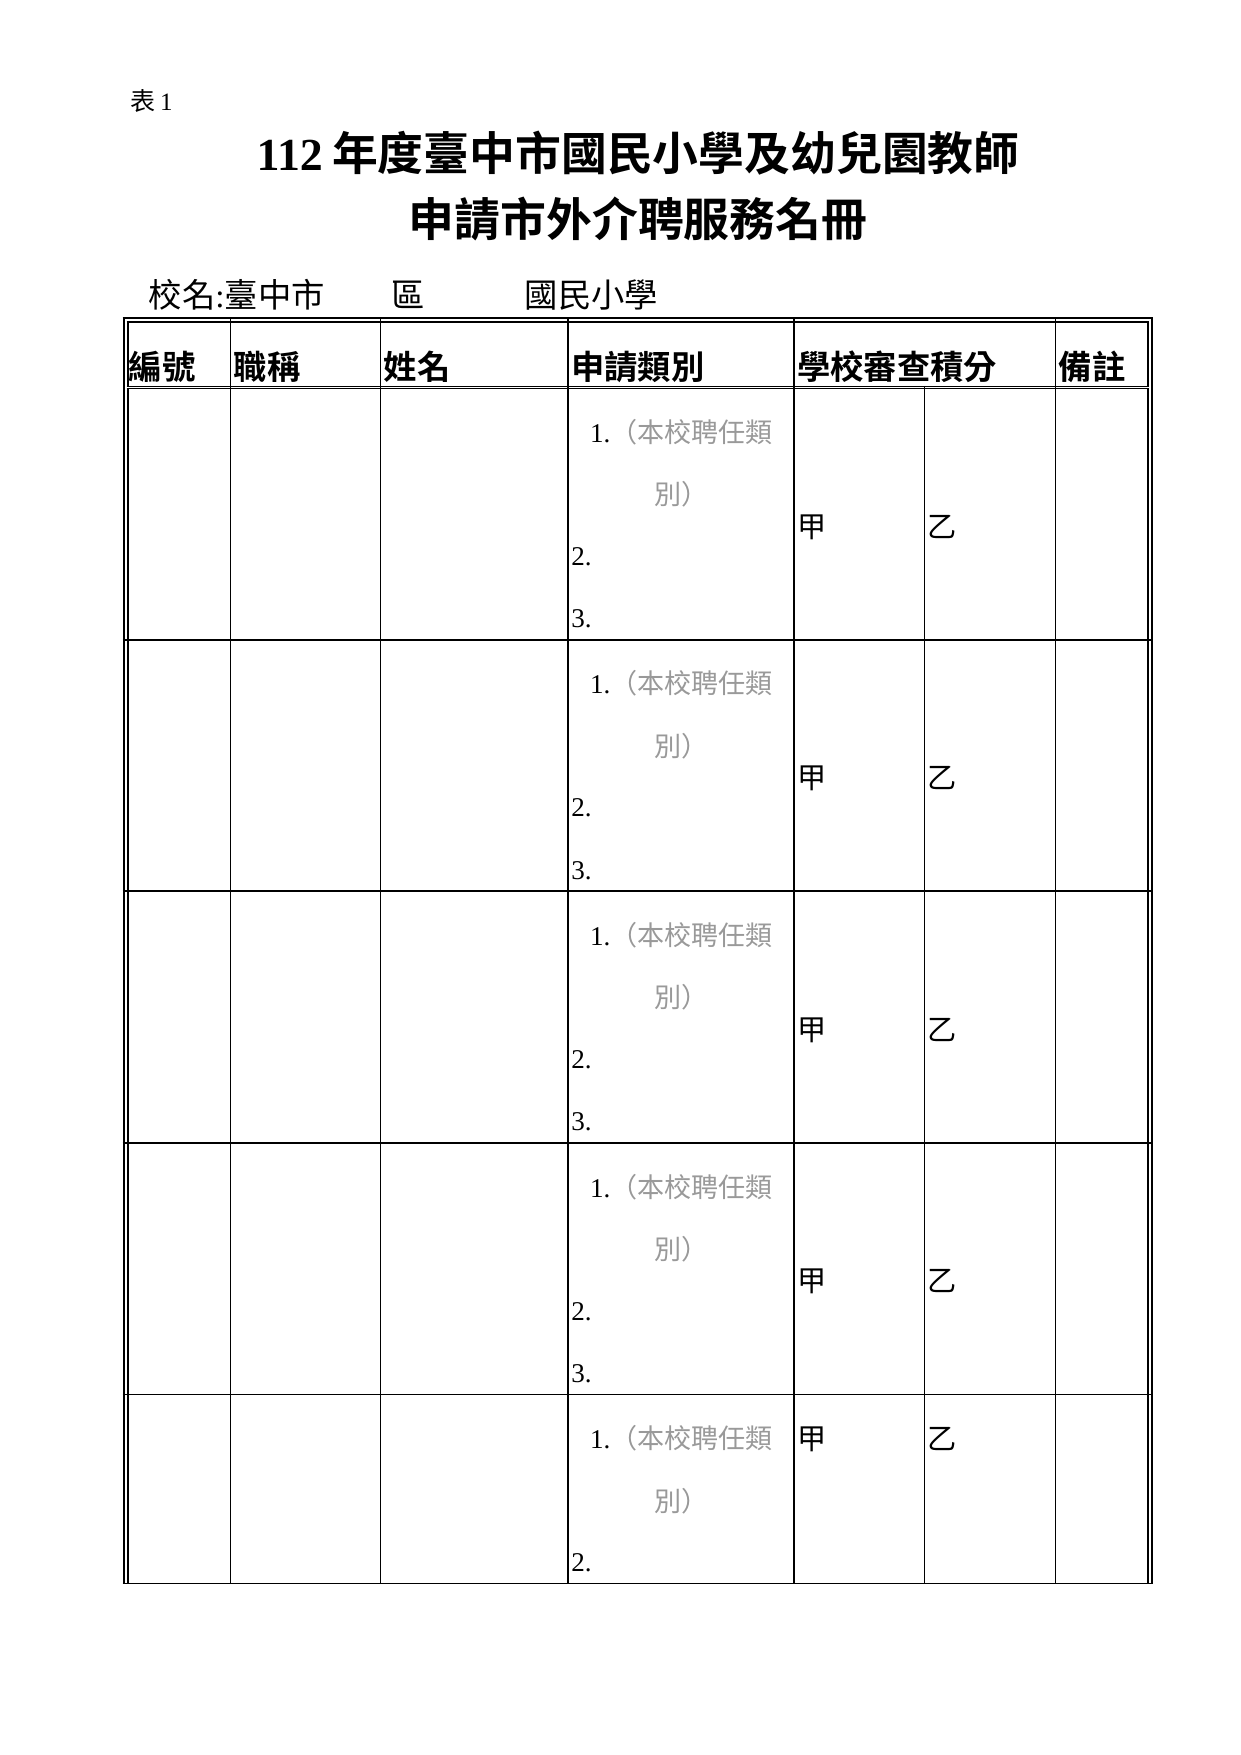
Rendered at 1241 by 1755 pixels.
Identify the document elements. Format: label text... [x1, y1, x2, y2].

table_cell [231, 1144, 380, 1393]
table_cell 甲 [795, 641, 924, 890]
table_cell [1056, 641, 1147, 890]
table_cell [129, 1144, 230, 1393]
table_cell 乙 [925, 1144, 1055, 1393]
table_cell [381, 389, 567, 639]
table_cell 乙 [925, 1395, 1055, 1583]
table_cell [231, 1395, 380, 1583]
table_header 備註 [1056, 323, 1147, 386]
table_cell [129, 892, 230, 1142]
table_cell [1056, 389, 1147, 639]
table_header 編號 [129, 323, 230, 386]
table_cell [381, 892, 567, 1142]
table_cell [381, 641, 567, 890]
table_cell [231, 892, 380, 1142]
table_header 姓名 [381, 323, 567, 386]
table_cell [381, 1144, 567, 1393]
table_cell [231, 389, 380, 639]
table_header 職稱 [231, 323, 380, 386]
table_cell [129, 389, 230, 639]
table_cell [231, 641, 380, 890]
table_cell 乙 [925, 389, 1055, 639]
table_cell 乙 [925, 641, 1055, 890]
table_cell [129, 641, 230, 890]
table_cell 甲 [795, 1395, 924, 1583]
table_cell [381, 1395, 567, 1583]
table_cell [1056, 892, 1147, 1142]
table_cell 甲 [795, 892, 924, 1142]
table_cell [129, 1395, 230, 1583]
table_cell 1.（本校聘任類別） 2. [569, 1395, 793, 1583]
table_cell [1056, 1395, 1147, 1583]
table_cell 1.（本校聘任類別） 2. 3. [569, 1144, 793, 1393]
table_cell [1056, 1144, 1147, 1393]
text 112年度臺中市國民小學及幼兒園教師 [130, 117, 1146, 184]
table_cell 1.（本校聘任類別） 2. 3. [569, 389, 793, 639]
table_header 申請類別 [569, 323, 793, 386]
table_cell 1.（本校聘任類別） 2. 3. [569, 892, 793, 1142]
table_header 學校審查積分 [795, 323, 1055, 386]
text 表1 [130, 81, 1146, 117]
text 校名:臺中市 區 國民小學 [130, 269, 1146, 317]
table_cell 甲 [795, 1144, 924, 1393]
table_cell 甲 [795, 389, 924, 639]
text 申請市外介聘服務名冊 [130, 184, 1146, 250]
table_cell 1.（本校聘任類別） 2. 3. [569, 641, 793, 890]
table_cell 乙 [925, 892, 1055, 1142]
